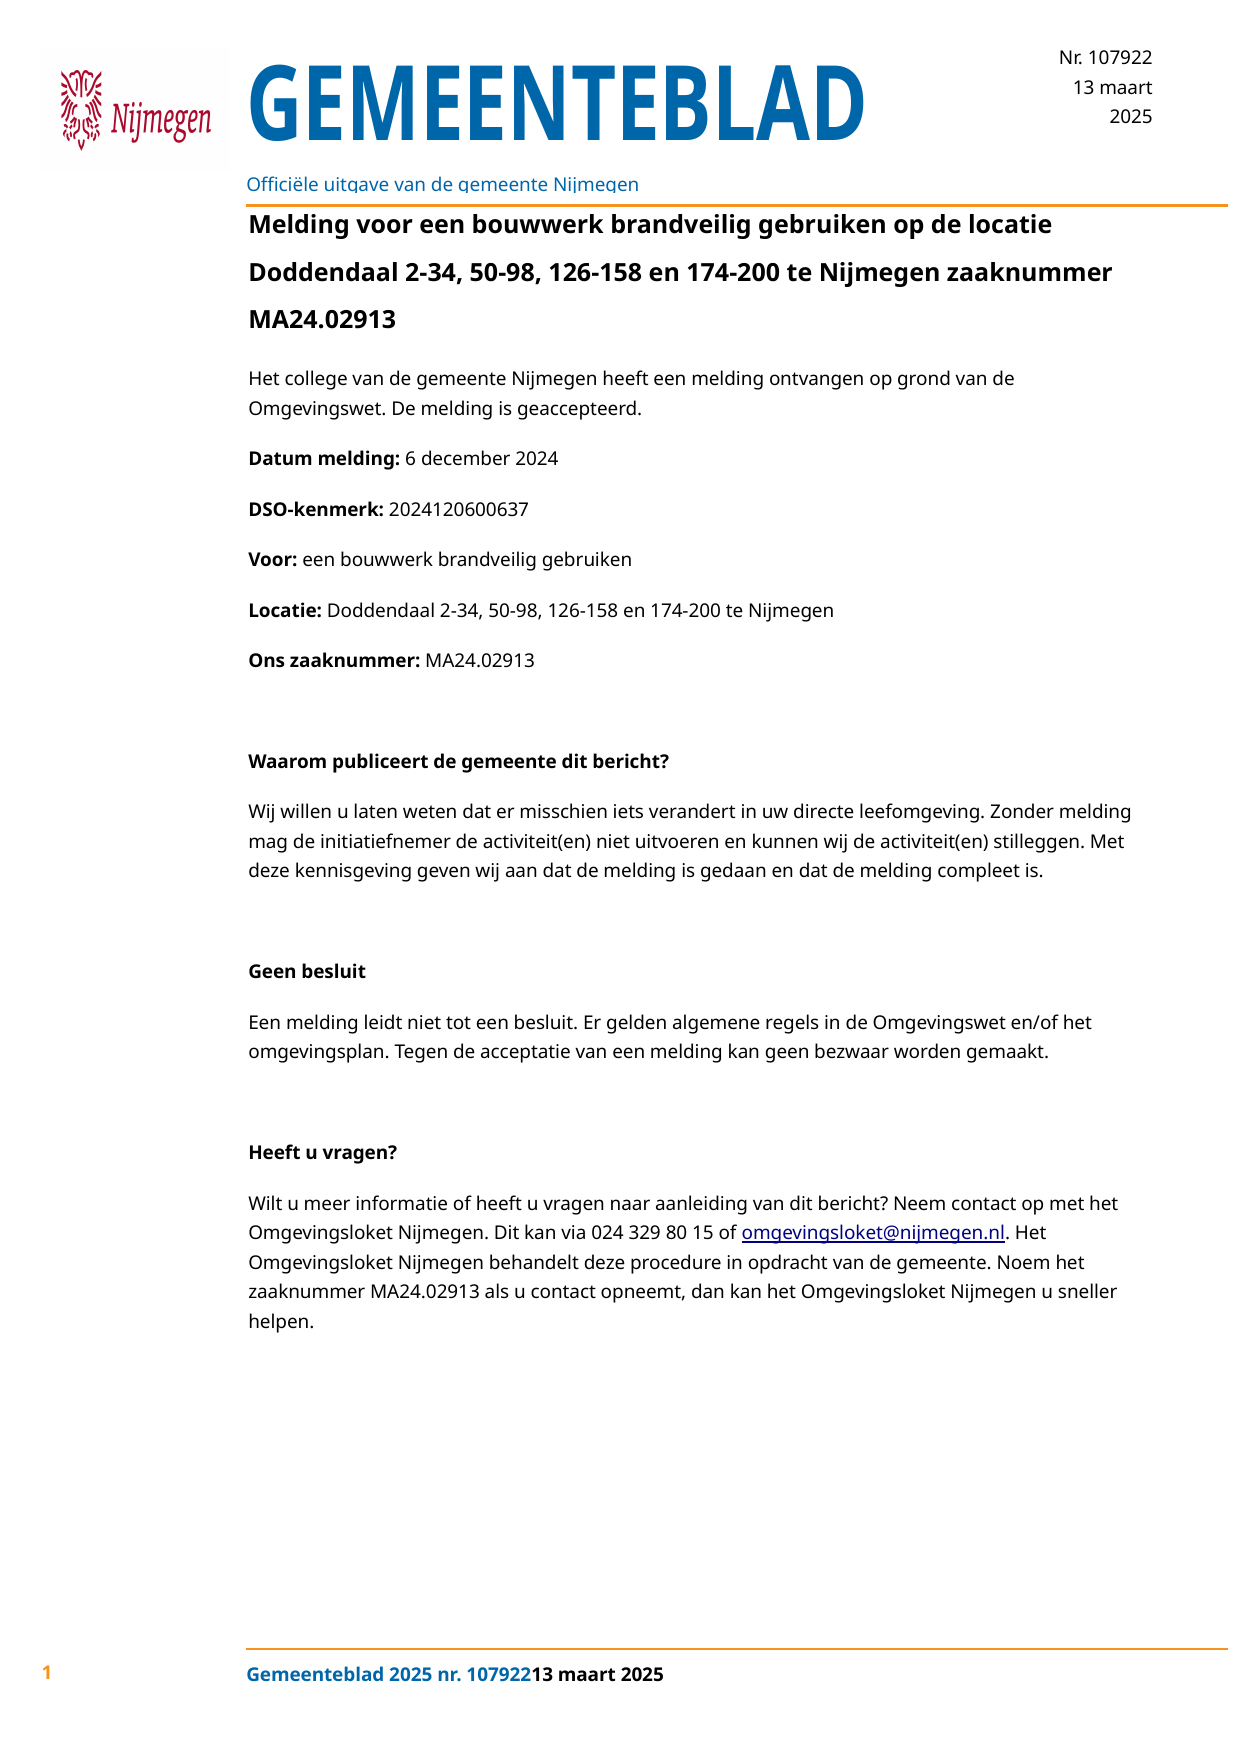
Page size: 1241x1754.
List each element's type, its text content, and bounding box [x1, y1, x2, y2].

text Wij willen u laten weten dat er misschien iets verandert in uw directe leefomgeving. Zonder melding mag de initiatiefnemer de activiteit(en) niet uitvoeren en kunnen wij de activiteit(en) stilleggen. Met deze kennisgeving geven wij aan dat de melding is gedaan en dat de melding compleet is. [248, 798, 1152, 883]
text Voor: een bouwwerk brandveilig gebruiken [248, 546, 1152, 572]
text Waarom publiceert de gemeente dit bericht? [248, 748, 1152, 774]
text Geen besluit [248, 958, 1152, 984]
text Melding voor een bouwwerk brandveilig gebruiken op de locatie Doddendaal 2-34, 50-98, 126-158 en 174-200 te Nijmegen zaaknummer MA24.02913 [248, 207, 1152, 336]
text Locatie: Doddendaal 2-34, 50-98, 126-158 en 174-200 te Nijmegen [248, 597, 1152, 622]
text DSO-kenmerk: 2024120600637 [248, 496, 1152, 522]
picture [41, 47, 231, 172]
text Wilt u meer informatie of heeft u vragen naar aanleiding van dit bericht? Neem contact op met het Omgevingsloket Nijmegen. Dit kan via 024 329 80 15 of omgevingsloket@nijmegen.nl. Het Omgevingsloket Nijmegen behandelt deze procedure in opdracht van de gemeente. Noem het zaaknummer MA24.02913 als u contact opneemt, dan kan het Omgevingsloket Nijmegen u sneller helpen. [248, 1190, 1152, 1334]
text Datum melding: 6 december 2024 [248, 446, 1152, 471]
text Heeft u vragen? [248, 1139, 1152, 1165]
text Het college van de gemeente Nijmegen heeft een melding ontvangen op grond van de Omgevingswet. De melding is geaccepteerd. [248, 366, 1152, 421]
text Een melding leidt niet tot een besluit. Er gelden algemene regels in de Omgevingswet en/of het omgevingsplan. Tegen de acceptatie van een melding kan geen bezwaar worden gemaakt. [248, 1009, 1152, 1064]
text Ons zaaknummer: MA24.02913 [248, 647, 1152, 673]
